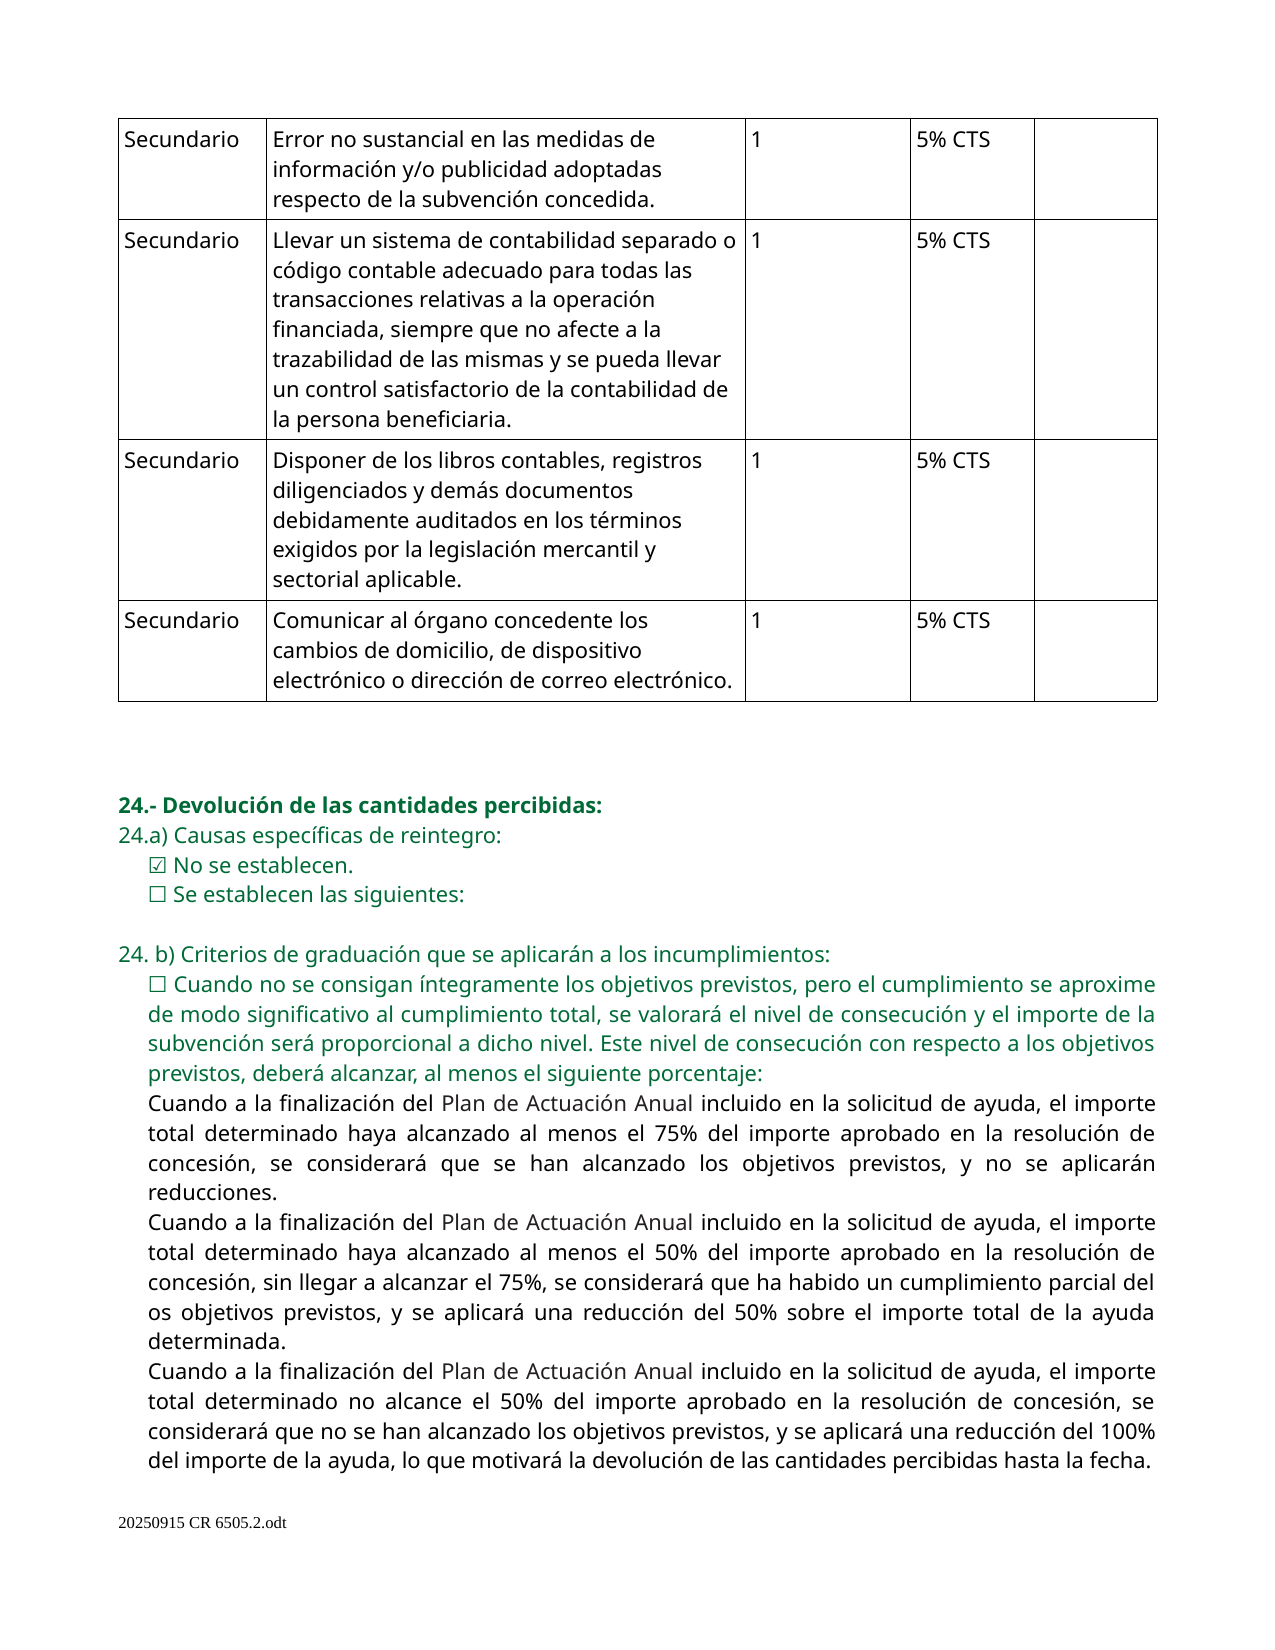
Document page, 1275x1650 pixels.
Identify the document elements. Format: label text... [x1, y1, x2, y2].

table_cell 5% CTS [911, 220, 1034, 439]
list Cuando a la finalización del Plan de Actuación Anual incluido en la solicitud de ayuda, el importe total determinado haya alcanzado al menos el 50% del importe aprobado en la resolución de concesión, sin llegar a alcanzar el 75%, se considerará que ha habido un cumplimiento parcial del os objetivos previstos, y se aplicará una reducción del 50% sobre el importe total de la ayuda determinada. [112, 1207, 1157, 1356]
table_cell 1 [746, 601, 910, 701]
list ☐ Se establecen las siguientes: [148, 879, 1157, 909]
table_cell [1035, 119, 1157, 219]
list ☐ Cuando no se consigan íntegramente los objetivos previstos, pero el cumplimiento se aproxime de modo significativo al cumplimiento total, se valorará el nivel de consecución y el importe de la subvención será proporcional a dicho nivel. Este nivel de consecución con respecto a los objetivos previstos, deberá alcanzar, al menos el siguiente porcentaje: [112, 969, 1157, 1088]
table_cell Comunicar al órgano concedente los cambios de domicilio, de dispositivo electrónico o dirección de correo electrónico. [267, 601, 745, 701]
table_cell Secundario [119, 440, 266, 600]
table_cell 1 [746, 440, 910, 600]
list ☑ No se establecen. [148, 850, 1157, 879]
list Cuando a la finalización del Plan de Actuación Anual incluido en la solicitud de ayuda, el importe total determinado haya alcanzado al menos el 75% del importe aprobado en la resolución de concesión, se considerará que se han alcanzado los objetivos previstos, y no se aplicarán reducciones. [112, 1088, 1157, 1207]
table_cell Secundario [119, 601, 266, 701]
table_cell Disponer de los libros contables, registros diligenciados y demás documentos debidamente auditados en los términos exigidos por la legislación mercantil y sectorial aplicable. [267, 440, 745, 600]
table_cell Secundario [119, 220, 266, 439]
table_cell 1 [746, 119, 910, 219]
table_cell Error no sustancial en las medidas de información y/o publicidad adoptadas respecto de la subvención concedida. [267, 119, 745, 219]
table_cell Llevar un sistema de contabilidad separado o código contable adecuado para todas las transacciones relativas a la operación financiada, siempre que no afecte a la trazabilidad de las mismas y se pueda llevar un control satisfactorio de la contabilidad de la persona beneficiaria. [267, 220, 745, 439]
list Cuando a la finalización del Plan de Actuación Anual incluido en la solicitud de ayuda, el importe total determinado no alcance el 50% del importe aprobado en la resolución de concesión, se considerará que no se han alcanzado los objetivos previstos, y se aplicará una reducción del 100% del importe de la ayuda, lo que motivará la devolución de las cantidades percibidas hasta la fecha. [112, 1356, 1157, 1475]
table_cell 1 [746, 220, 910, 439]
table_cell [1035, 601, 1157, 701]
table_cell [1035, 440, 1157, 600]
table_cell [1035, 220, 1157, 439]
text 24.- Devolución de las cantidades percibidas: [118, 790, 1157, 820]
text 24. b) Criterios de graduación que se aplicarán a los incumplimientos: [118, 939, 1157, 969]
table_cell Secundario [119, 119, 266, 219]
table_cell 5% CTS [911, 119, 1034, 219]
table_cell 5% CTS [911, 440, 1034, 600]
table_cell 5% CTS [911, 601, 1034, 701]
